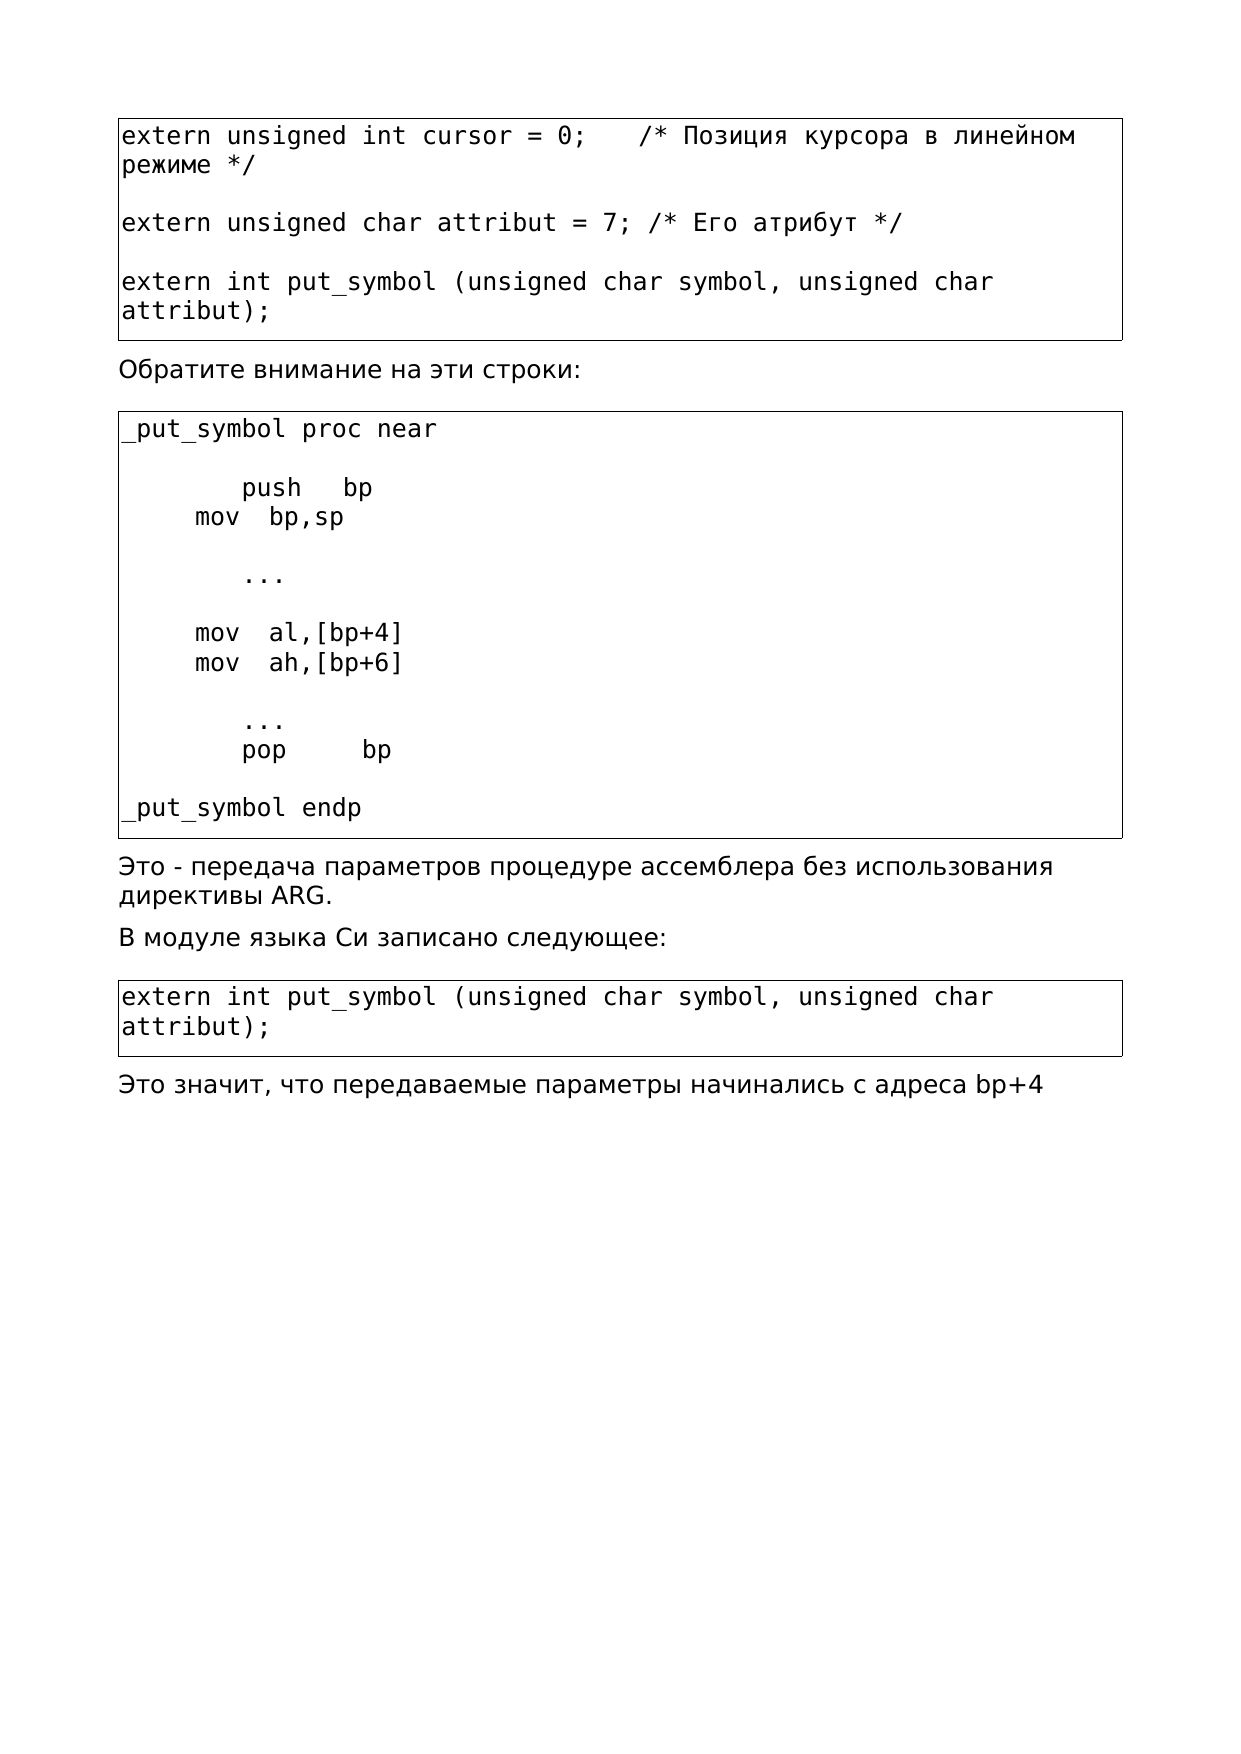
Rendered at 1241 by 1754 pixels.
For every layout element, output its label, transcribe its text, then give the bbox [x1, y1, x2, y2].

text Обратите внимание на эти строки: [118, 355, 1122, 384]
text Это значит, что передаваемые параметры начинались с адреса bp+4 [118, 1071, 1122, 1100]
table_header _put_symbol proc near push bp mov bp,sp ... mov al,[bp+4] mov ah,[bp+6] ... pop bp _put_symbol endp [119, 412, 1122, 837]
text Это - передача параметров процедуре ассемблера без использования директивы ARG. [118, 852, 1122, 911]
table_header extern int put_symbol (unsigned char symbol, unsigned char attribut); [119, 981, 1122, 1056]
table_header extern unsigned int cursor = 0; /* Позиция курсора в линейном режиме */ extern unsigned char attribut = 7; /* Его атрибут */ extern int put_symbol (unsigned char symbol, unsigned char attribut); [119, 119, 1122, 340]
text В модуле языка Си записано следующее: [118, 923, 1122, 952]
